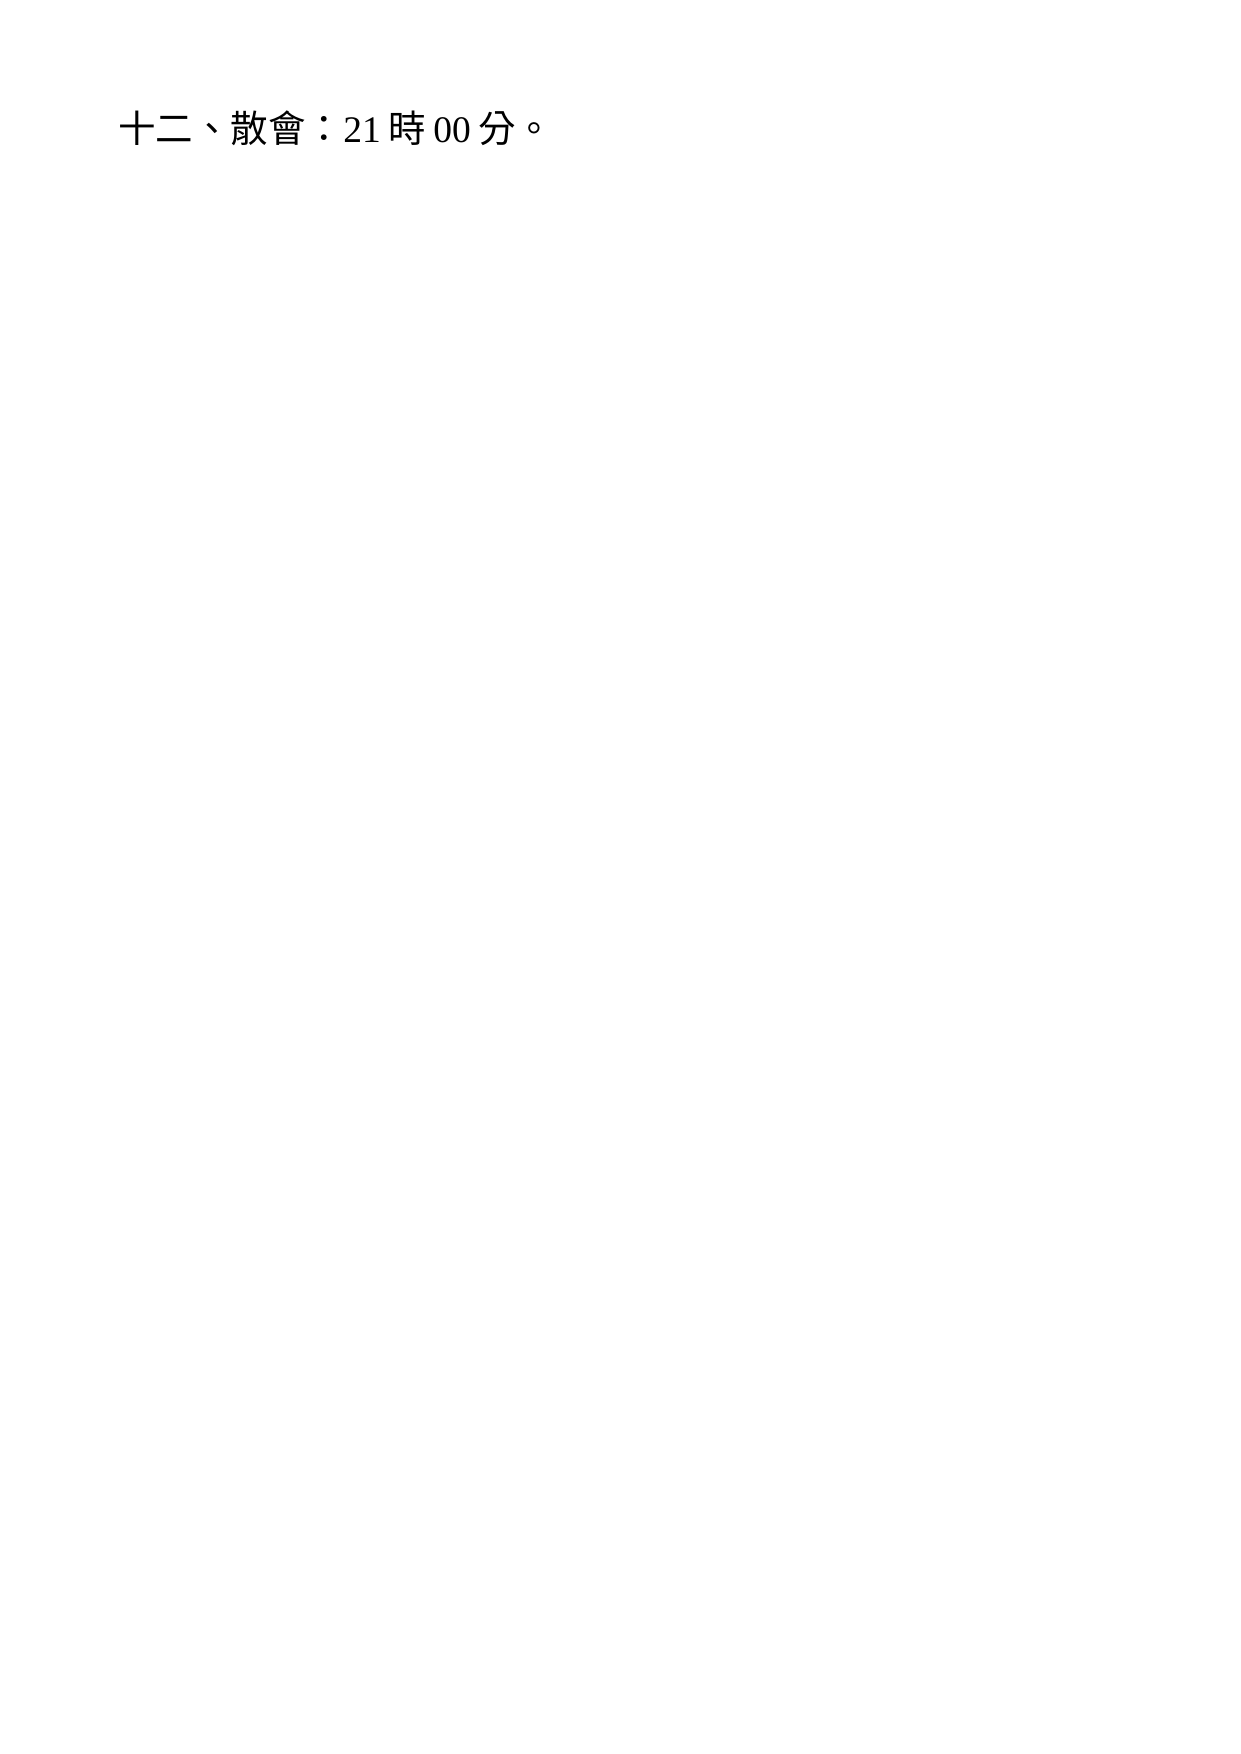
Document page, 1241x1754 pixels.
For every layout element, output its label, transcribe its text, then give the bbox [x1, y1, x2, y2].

text 十二、散會：21時00分。 [118, 101, 1122, 153]
